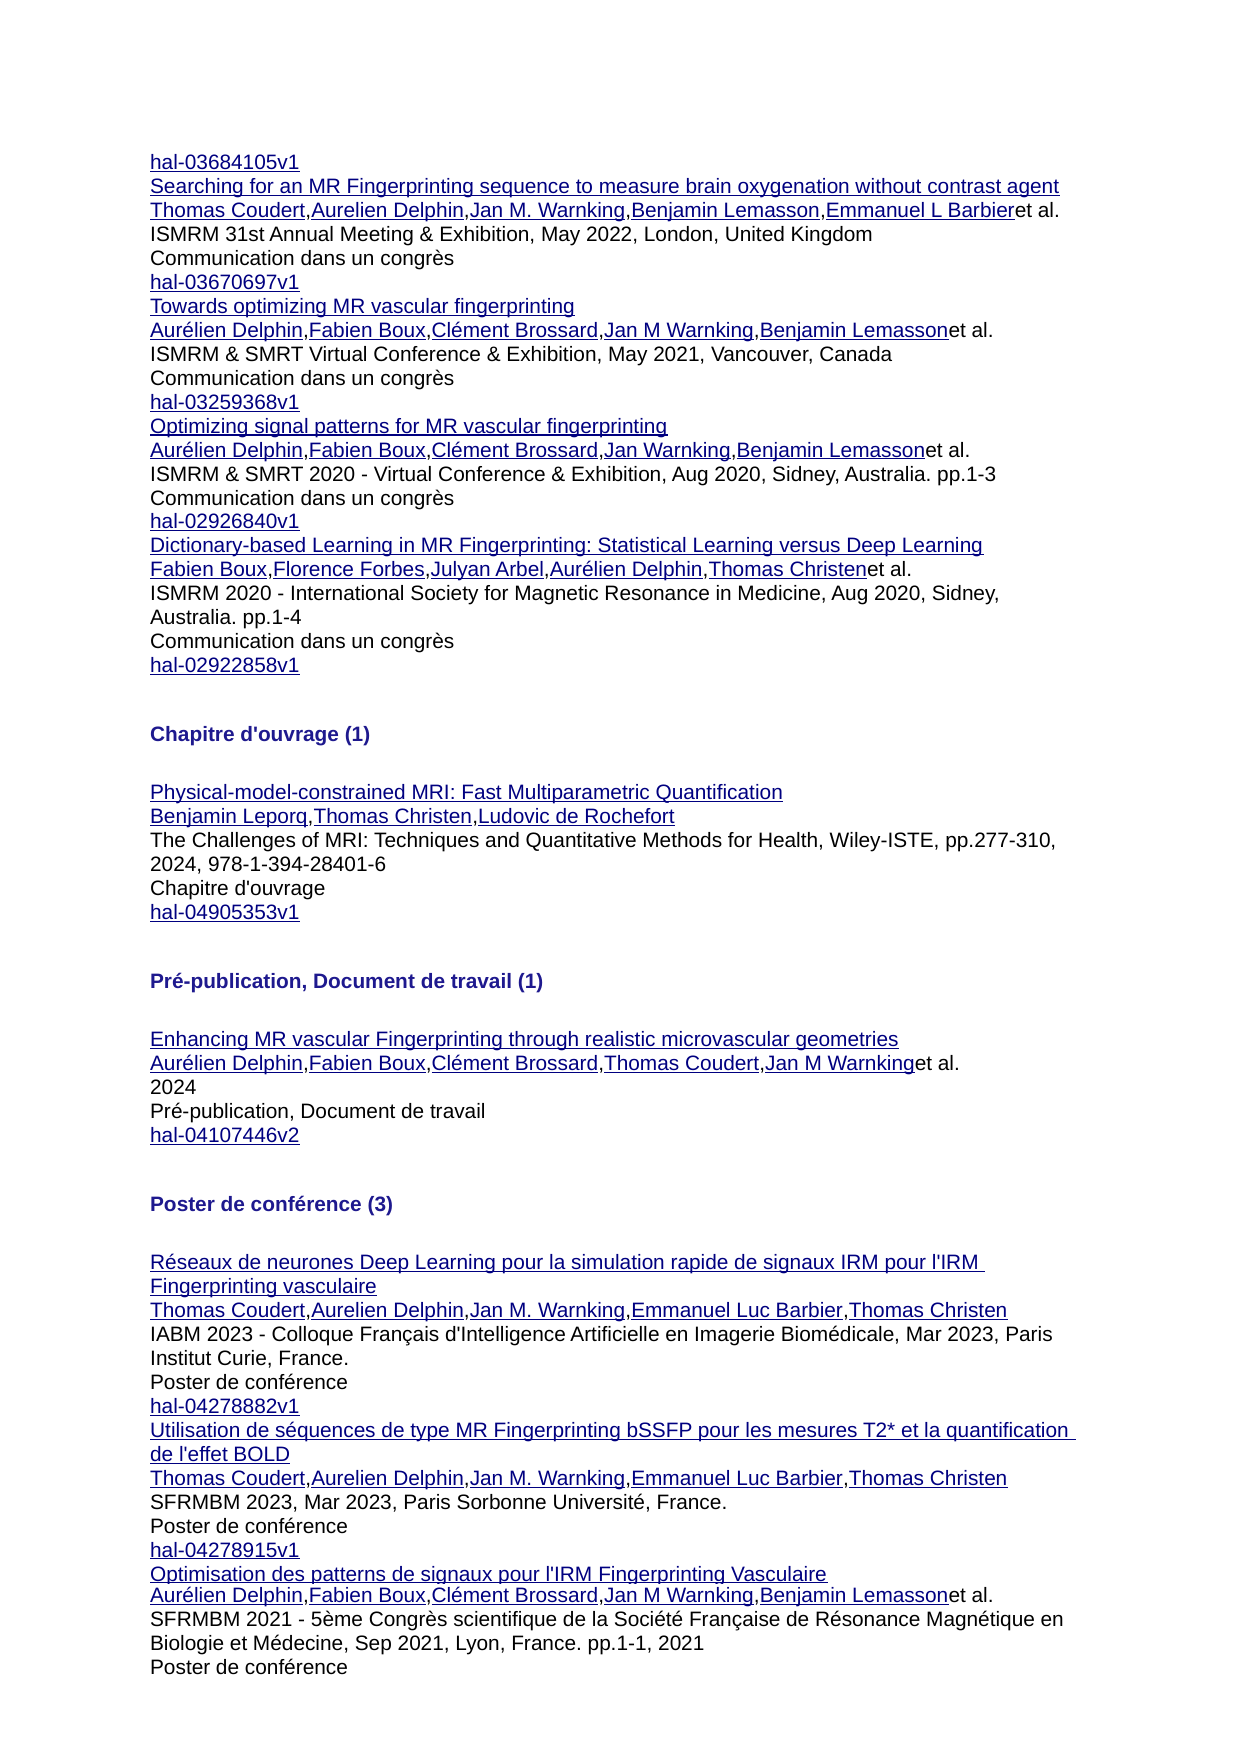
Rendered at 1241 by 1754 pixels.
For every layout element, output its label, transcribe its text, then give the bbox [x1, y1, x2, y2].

subtitle Pré-publication, Document de travail (1) [150, 969, 1090, 993]
subtitle Poster de conférence (3) [150, 1192, 1090, 1216]
table_cell Searching for an MR Fingerprinting sequence to measure brain oxygenation without contrast agent Thomas Coudert,Aurelien Delphin,Jan M. Warnking,Benjamin Lemasson,Emmanuel L Barbieret al. ISMRM 31st Annual Meeting & Exhibition, May 2022, London, United Kingdom Communication dans un congrès hal-03670697v1 [150, 174, 1090, 294]
subtitle Chapitre d'ouvrage (1) [150, 722, 1090, 746]
table_cell Utilisation de séquences de type MR Fingerprinting bSSFP pour les mesures T2* et la quantification de l'effet BOLD Thomas Coudert,Aurelien Delphin,Jan M. Warnking,Emmanuel Luc Barbier,Thomas Christen SFRMBM 2023, Mar 2023, Paris Sorbonne Université, France. Poster de conférence hal-04278915v1 [150, 1418, 1090, 1561]
table_cell Optimisation des patterns de signaux pour l'IRM Fingerprinting Vasculaire Aurélien Delphin,Fabien Boux,Clément Brossard,Jan M Warnking,Benjamin Lemassonet al. SFRMBM 2021 - 5ème Congrès scientifique de la Société Française de Résonance Magnétique en Biologie et Médecine, Sep 2021, Lyon, France. pp.1-1, 2021 Poster de conférence [150, 1561, 1090, 1679]
table_header Réseaux de neurones Deep Learning pour la simulation rapide de signaux IRM pour l'IRM Fingerprinting vasculaire Thomas Coudert,Aurelien Delphin,Jan M. Warnking,Emmanuel Luc Barbier,Thomas Christen IABM 2023 - Colloque Français d'Intelligence Artificielle en Imagerie Biomédicale, Mar 2023, Paris Institut Curie, France. Poster de conférence hal-04278882v1 [150, 1250, 1090, 1418]
table_cell hal-03684105v1 [150, 150, 1090, 174]
table_cell Dictionary-based Learning in MR Fingerprinting: Statistical Learning versus Deep Learning Fabien Boux,Florence Forbes,Julyan Arbel,Aurélien Delphin,Thomas Christenet al. ISMRM 2020 - International Society for Magnetic Resonance in Medicine, Aug 2020, Sidney, Australia. pp.1-4 Communication dans un congrès hal-02922858v1 [150, 533, 1090, 677]
table_header Enhancing MR vascular Fingerprinting through realistic microvascular geometries Aurélien Delphin,Fabien Boux,Clément Brossard,Thomas Coudert,Jan M Warnkinget al. 2024 Pré-publication, Document de travail hal-04107446v2 [150, 1027, 1090, 1147]
table_cell Optimizing signal patterns for MR vascular fingerprinting Aurélien Delphin,Fabien Boux,Clément Brossard,Jan Warnking,Benjamin Lemassonet al. ISMRM & SMRT 2020 - Virtual Conference & Exhibition, Aug 2020, Sidney, Australia. pp.1-3 Communication dans un congrès hal-02926840v1 [150, 414, 1090, 533]
table_header Physical-model-constrained MRI: Fast Multiparametric Quantification Benjamin Leporq,Thomas Christen,Ludovic de Rochefort The Challenges of MRI: Techniques and Quantitative Methods for Health, Wiley-ISTE, pp.277-310, 2024, 978-1-394-28401-6 Chapitre d'ouvrage hal-04905353v1 [150, 780, 1090, 924]
table_cell Towards optimizing MR vascular fingerprinting Aurélien Delphin,Fabien Boux,Clément Brossard,Jan M Warnking,Benjamin Lemassonet al. ISMRM & SMRT Virtual Conference & Exhibition, May 2021, Vancouver, Canada Communication dans un congrès hal-03259368v1 [150, 294, 1090, 413]
